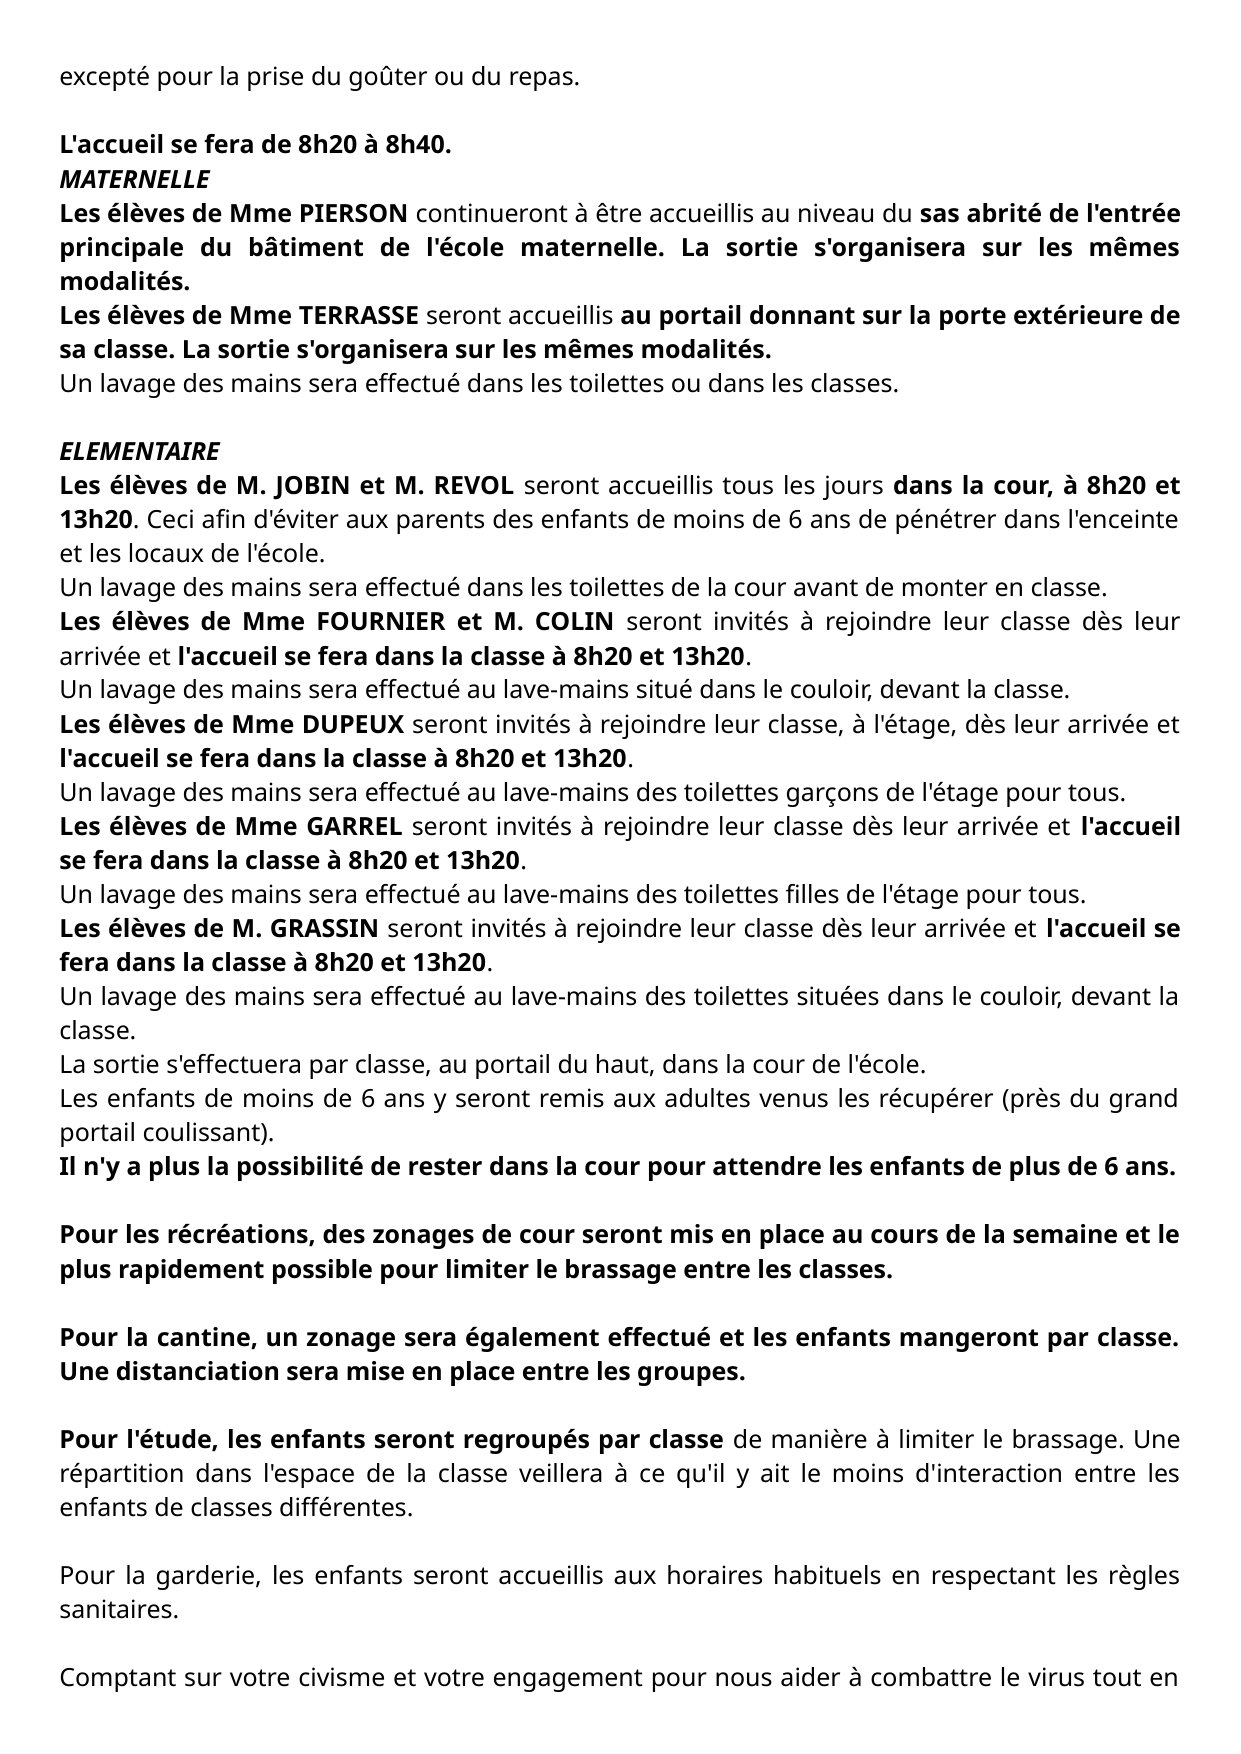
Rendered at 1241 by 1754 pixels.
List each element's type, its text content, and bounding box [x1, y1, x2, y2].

text ELEMENTAIRE [59, 434, 1181, 468]
text Les élèves de Mme TERRASSE seront accueillis au portail donnant sur la porte extérieure de sa classe. La sortie s'organisera sur les mêmes modalités. [59, 297, 1181, 366]
text Un lavage des mains sera effectué dans les toilettes ou dans les classes. [59, 366, 1181, 400]
text Les élèves de Mme DUPEUX seront invités à rejoindre leur classe, à l'étage, dès leur arrivée et l'accueil se fera dans la classe à 8h20 et 13h20. [59, 706, 1181, 774]
text Les élèves de Mme FOURNIER et M. COLIN seront invités à rejoindre leur classe dès leur arrivée et l'accueil se fera dans la classe à 8h20 et 13h20. [59, 604, 1181, 672]
text Un lavage des mains sera effectué au lave-mains des toilettes garçons de l'étage pour tous. [59, 774, 1181, 808]
text Pour la garderie, les enfants seront accueillis aux horaires habituels en respectant les règles sanitaires. [59, 1558, 1181, 1626]
text Il n'y a plus la possibilité de rester dans la cour pour attendre les enfants de plus de 6 ans. [59, 1149, 1181, 1183]
text Comptant sur votre civisme et votre engagement pour nous aider à combattre le virus tout en [59, 1660, 1181, 1694]
text Les élèves de M. GRASSIN seront invités à rejoindre leur classe dès leur arrivée et l'accueil se fera dans la classe à 8h20 et 13h20. [59, 911, 1181, 979]
text Pour la cantine, un zonage sera également effectué et les enfants mangeront par classe. Une distanciation sera mise en place entre les groupes. [59, 1319, 1181, 1387]
text Les enfants de moins de 6 ans y seront remis aux adultes venus les récupérer (près du grand portail coulissant). [59, 1081, 1181, 1149]
text Pour l'étude, les enfants seront regroupés par classe de manière à limiter le brassage. Une répartition dans l'espace de la classe veillera à ce qu'il y ait le moins d'interaction entre les enfants de classes différentes. [59, 1422, 1181, 1524]
text La sortie s'effectuera par classe, au portail du haut, dans la cour de l'école. [59, 1047, 1181, 1081]
text Un lavage des mains sera effectué au lave-mains des toilettes situées dans le couloir, devant la classe. [59, 979, 1181, 1047]
text Les élèves de M. JOBIN et M. REVOL seront accueillis tous les jours dans la cour, à 8h20 et 13h20. Ceci afin d'éviter aux parents des enfants de moins de 6 ans de pénétrer dans l'enceinte et les locaux de l'école. [59, 468, 1181, 570]
text Les élèves de Mme PIERSON continueront à être accueillis au niveau du sas abrité de l'entrée principale du bâtiment de l'école maternelle. La sortie s'organisera sur les mêmes modalités. [59, 195, 1181, 297]
text Un lavage des mains sera effectué dans les toilettes de la cour avant de monter en classe. [59, 570, 1181, 604]
text MATERNELLE [59, 161, 1181, 195]
text Un lavage des mains sera effectué au lave-mains situé dans le couloir, devant la classe. [59, 672, 1181, 706]
text excepté pour la prise du goûter ou du repas. [59, 59, 1181, 93]
text Les élèves de Mme GARREL seront invités à rejoindre leur classe dès leur arrivée et l'accueil se fera dans la classe à 8h20 et 13h20. [59, 808, 1181, 877]
text Pour les récréations, des zonages de cour seront mis en place au cours de la semaine et le plus rapidement possible pour limiter le brassage entre les classes. [59, 1217, 1181, 1285]
text Un lavage des mains sera effectué au lave-mains des toilettes filles de l'étage pour tous. [59, 877, 1181, 911]
text L'accueil se fera de 8h20 à 8h40. [59, 127, 1181, 161]
